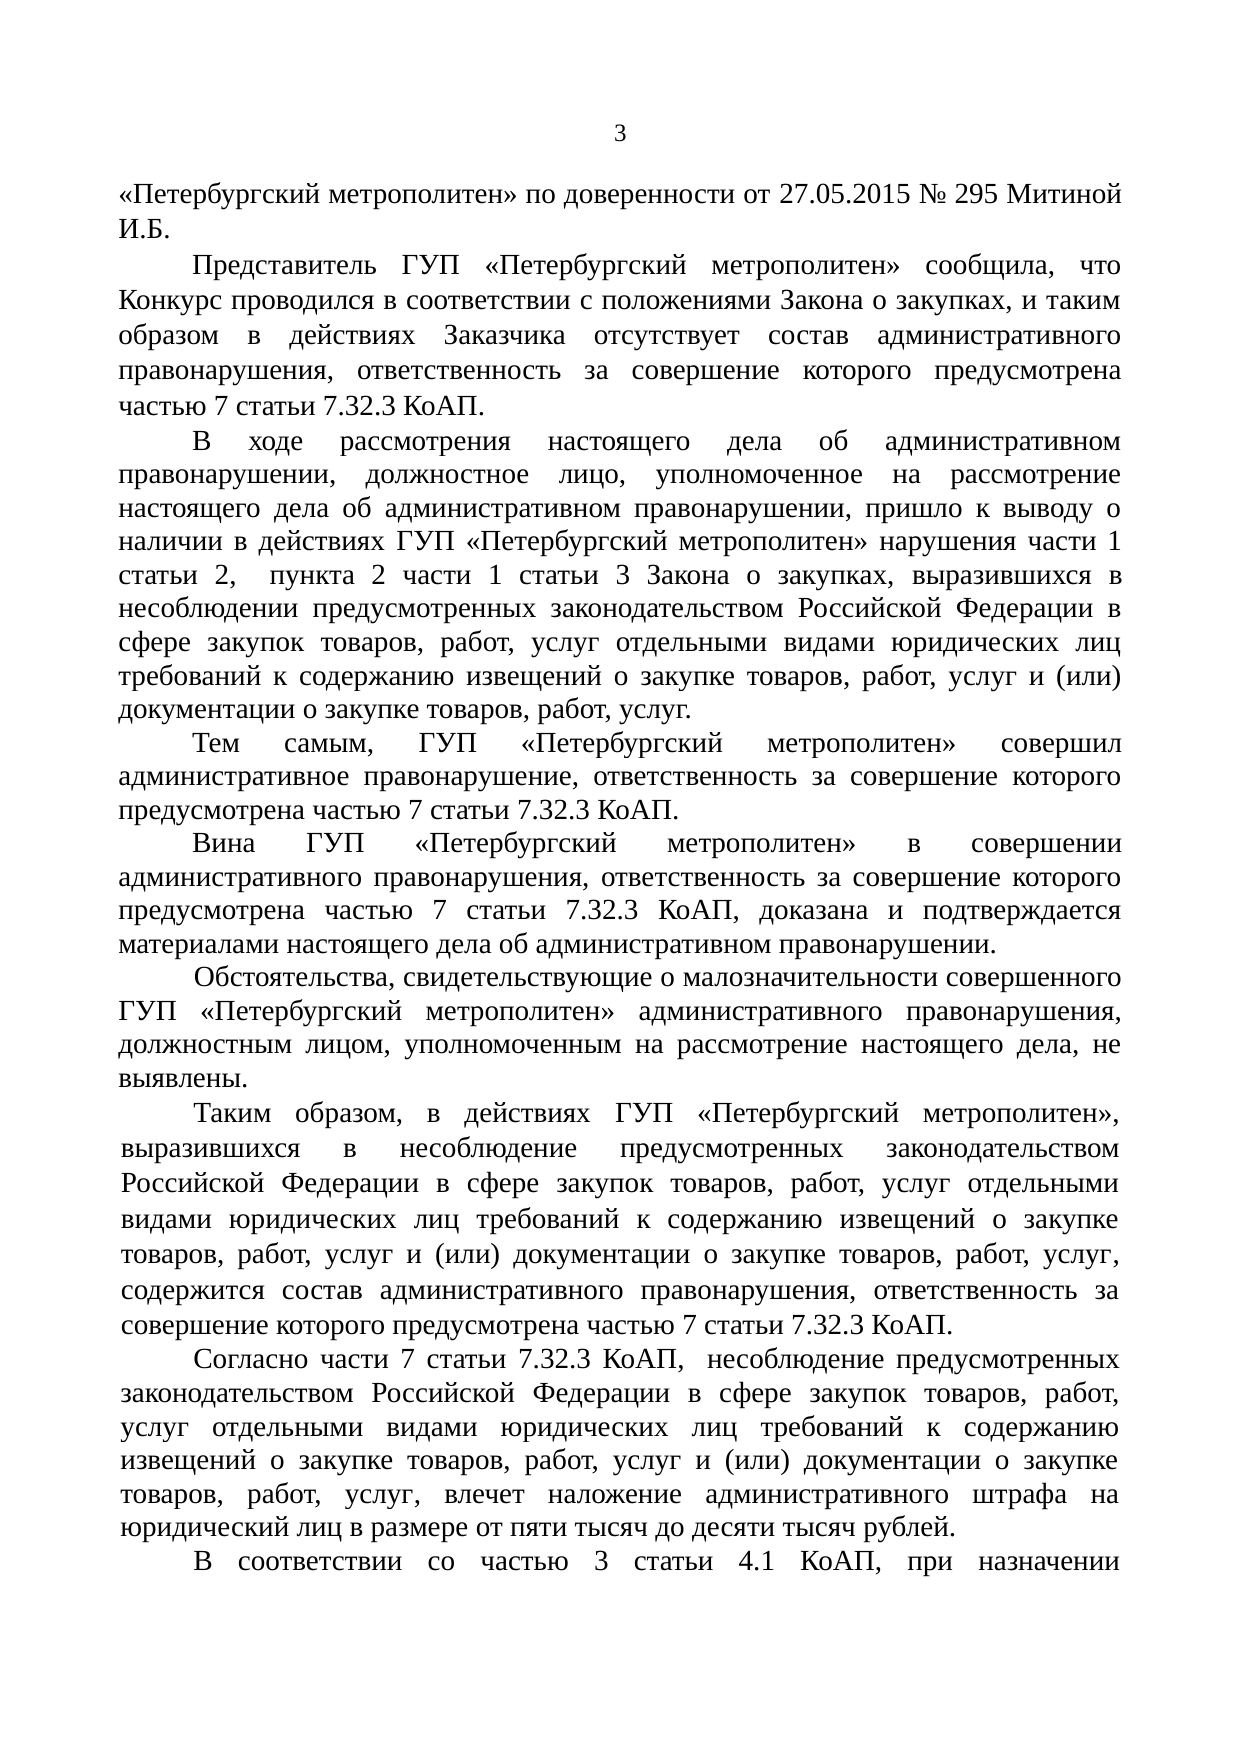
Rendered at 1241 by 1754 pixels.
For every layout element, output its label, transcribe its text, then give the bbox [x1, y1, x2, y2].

text В ходе рассмотрения настоящего дела об административном правонарушении, должностное лицо, уполномоченное на рассмотрение настоящего дела об административном правонарушении, пришло к выводу о наличии в действиях ГУП «Петербургский метрополитен» нарушения части 1 статьи 2, пункта 2 части 1 статьи 3 Закона о закупках, выразившихся в несоблюдении предусмотренных законодательством Российской Федерации в сфере закупок товаров, работ, услуг отдельными видами юридических лиц требований к содержанию извещений о закупке товаров, работ, услуг и (или) документации о закупке товаров, работ, услуг. [118, 423, 1122, 725]
text «Петербургский метрополитен» по доверенности от 27.05.2015 № 295 Митиной И.Б. [118, 176, 1122, 245]
text Согласно части 7 статьи 7.32.3 КоАП, несоблюдение предусмотренных законодательством Российской Федерации в сфере закупок товаров, работ, услуг отдельными видами юридических лиц требований к содержанию извещений о закупке товаров, работ, услуг и (или) документации о закупке товаров, работ, услуг, влечет наложение административного штрафа на юридический лиц в размере от пяти тысяч до десяти тысяч рублей. [120, 1342, 1120, 1543]
text Представитель ГУП «Петербургский метрополитен» сообщила, что Конкурс проводился в соответствии с положениями Закона о закупках, и таким образом в действиях Заказчика отсутствует состав административного правонарушения, ответственность за совершение которого предусмотрена частью 7 статьи 7.32.3 КоАП. [118, 247, 1122, 421]
text Тем самым, ГУП «Петербургский метрополитен» совершил административное правонарушение, ответственность за совершение которого предусмотрена частью 7 статьи 7.32.3 КоАП. [118, 725, 1122, 825]
text Таким образом, в действиях ГУП «Петербургский метрополитен», выразившихся в несоблюдение предусмотренных законодательством Российской Федерации в сфере закупок товаров, работ, услуг отдельными видами юридических лиц требований к содержанию извещений о закупке товаров, работ, услуг и (или) документации о закупке товаров, работ, услуг, содержится состав административного правонарушения, ответственность за совершение которого предусмотрена частью 7 статьи 7.32.3 КоАП. [121, 1094, 1120, 1342]
text В соответствии со частью 3 статьи 4.1 КоАП, при назначении [120, 1543, 1120, 1576]
text Вина ГУП «Петербургский метрополитен» в совершении административного правонарушения, ответственность за совершение которого предусмотрена частью 7 статьи 7.32.3 КоАП, доказана и подтверждается материалами настоящего дела об административном правонарушении. [118, 825, 1122, 959]
text Обстоятельства, свидетельствующие о малозначительности совершенного ГУП «Петербургский метрополитен» административного правонарушения, должностным лицом, уполномоченным на рассмотрение настоящего дела, не выявлены. [118, 959, 1122, 1094]
